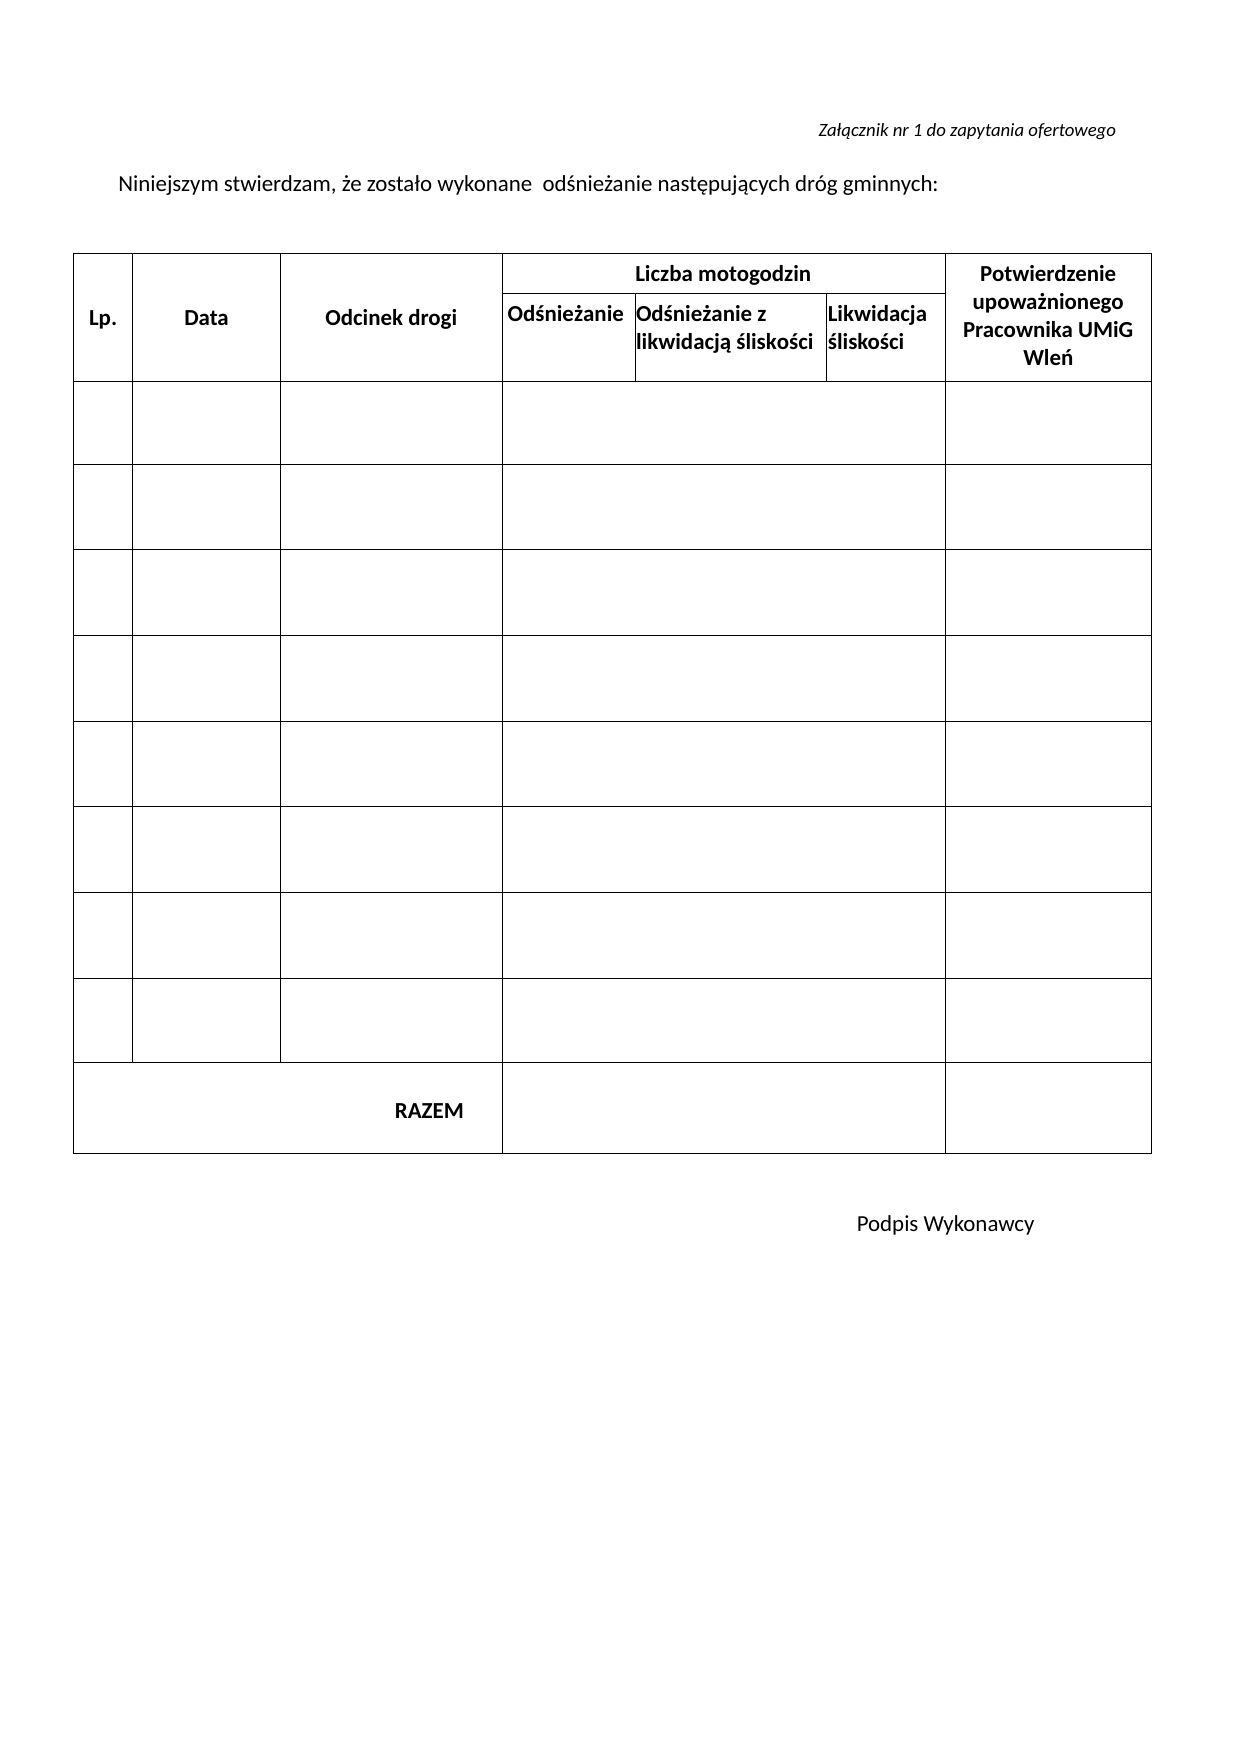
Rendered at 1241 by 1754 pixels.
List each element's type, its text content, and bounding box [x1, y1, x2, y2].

table_cell [281, 807, 502, 892]
table_cell [946, 382, 1151, 463]
table_header Odcinek drogi [281, 254, 502, 381]
table_cell [133, 807, 280, 892]
table_cell [503, 1063, 945, 1152]
table_cell [946, 1063, 1151, 1152]
table_cell [281, 722, 502, 806]
table_cell [946, 979, 1151, 1062]
table_cell [133, 722, 280, 806]
table_cell Odśnieżanie z likwidacją śliskości [636, 294, 826, 381]
table_header Potwierdzenie upoważnionego Pracownika UMiG Wleń [946, 254, 1151, 381]
table_cell [503, 722, 945, 806]
text Załącznik nr 1 do zapytania ofertowego [118, 118, 1122, 141]
table_cell [281, 893, 502, 977]
table_cell [503, 979, 945, 1062]
table_cell [133, 465, 280, 549]
table_cell [74, 893, 132, 977]
table_cell [74, 979, 132, 1062]
table_cell Likwidacja śliskości [827, 294, 945, 381]
table_cell [946, 722, 1151, 806]
table_cell [74, 807, 132, 892]
table_cell [281, 382, 502, 463]
table_cell [133, 636, 280, 721]
text Podpis Wykonawcy [118, 1209, 1122, 1237]
table_header Data [133, 254, 280, 381]
table_cell RAZEM [74, 1063, 502, 1152]
table_cell [946, 550, 1151, 635]
table_cell Odśnieżanie [503, 294, 635, 381]
table_cell [74, 465, 132, 549]
table_cell [946, 893, 1151, 977]
table_cell [503, 636, 945, 721]
table_cell [281, 636, 502, 721]
table_header Lp. [74, 254, 132, 381]
table_cell [503, 550, 945, 635]
table_cell [74, 382, 132, 463]
table_cell [946, 807, 1151, 892]
table_cell [133, 893, 280, 977]
table_cell [503, 465, 945, 549]
table_cell [503, 893, 945, 977]
table_cell [74, 550, 132, 635]
table_cell [281, 465, 502, 549]
table_header Liczba motogodzin [503, 254, 945, 293]
table_cell [281, 979, 502, 1062]
table_cell [133, 979, 280, 1062]
table_cell [503, 382, 945, 463]
table_cell [74, 636, 132, 721]
table_cell [946, 465, 1151, 549]
text Niniejszym stwierdzam, że zostało wykonane odśnieżanie następujących dróg gminnych: [118, 169, 1122, 197]
table_cell [74, 722, 132, 806]
table_cell [133, 382, 280, 463]
table_cell [281, 550, 502, 635]
table_cell [503, 807, 945, 892]
table_cell [946, 636, 1151, 721]
table_cell [133, 550, 280, 635]
